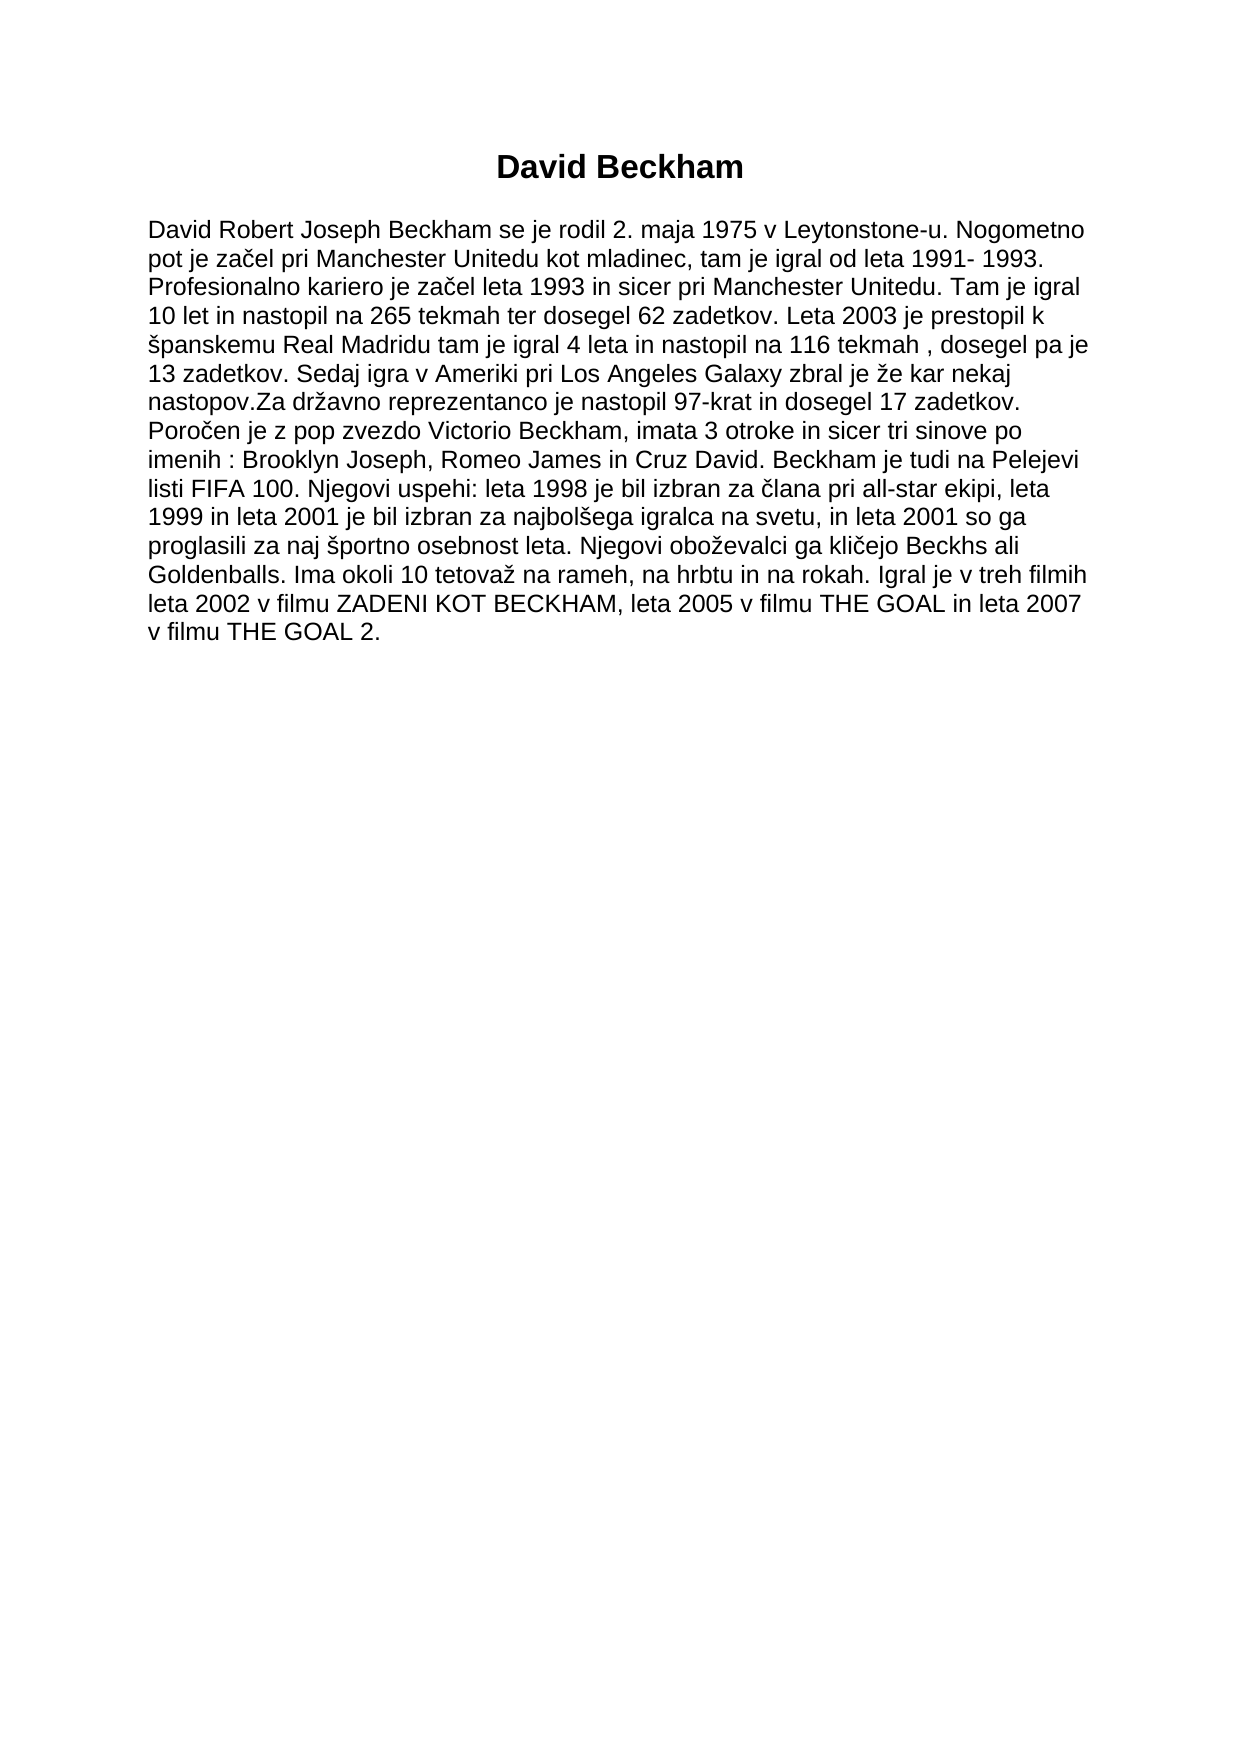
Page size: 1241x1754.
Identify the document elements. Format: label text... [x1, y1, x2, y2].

text David Beckham [148, 148, 1093, 186]
text David Robert Joseph Beckham se je rodil 2. maja 1975 v Leytonstone-u. Nogometno pot je začel pri Manchester Unitedu kot mladinec, tam je igral od leta 1991- 1993. Profesionalno kariero je začel leta 1993 in sicer pri Manchester Unitedu. Tam je igral 10 let in nastopil na 265 tekmah ter dosegel 62 zadetkov. Leta 2003 je prestopil k španskemu Real Madridu tam je igral 4 leta in nastopil na 116 tekmah , dosegel pa je 13 zadetkov. Sedaj igra v Ameriki pri Los Angeles Galaxy zbral je že kar nekaj nastopov.Za državno reprezentanco je nastopil 97-krat in dosegel 17 zadetkov. Poročen je z pop zvezdo Victorio Beckham, imata 3 otroke in sicer tri sinove po imenih : Brooklyn Joseph, Romeo James in Cruz David. Beckham je tudi na Pelejevi listi FIFA 100. Njegovi uspehi: leta 1998 je bil izbran za člana pri all-star ekipi, leta 1999 in leta 2001 je bil izbran za najbolšega igralca na svetu, in leta 2001 so ga proglasili za naj športno osebnost leta. Njegovi oboževalci ga kličejo Beckhs ali Goldenballs. Ima okoli 10 tetovaž na rameh, na hrbtu in na rokah. Igral je v treh filmih leta 2002 v filmu ZADENI KOT BECKHAM, leta 2005 v filmu THE GOAL in leta 2007 v filmu THE GOAL 2. [148, 215, 1093, 646]
